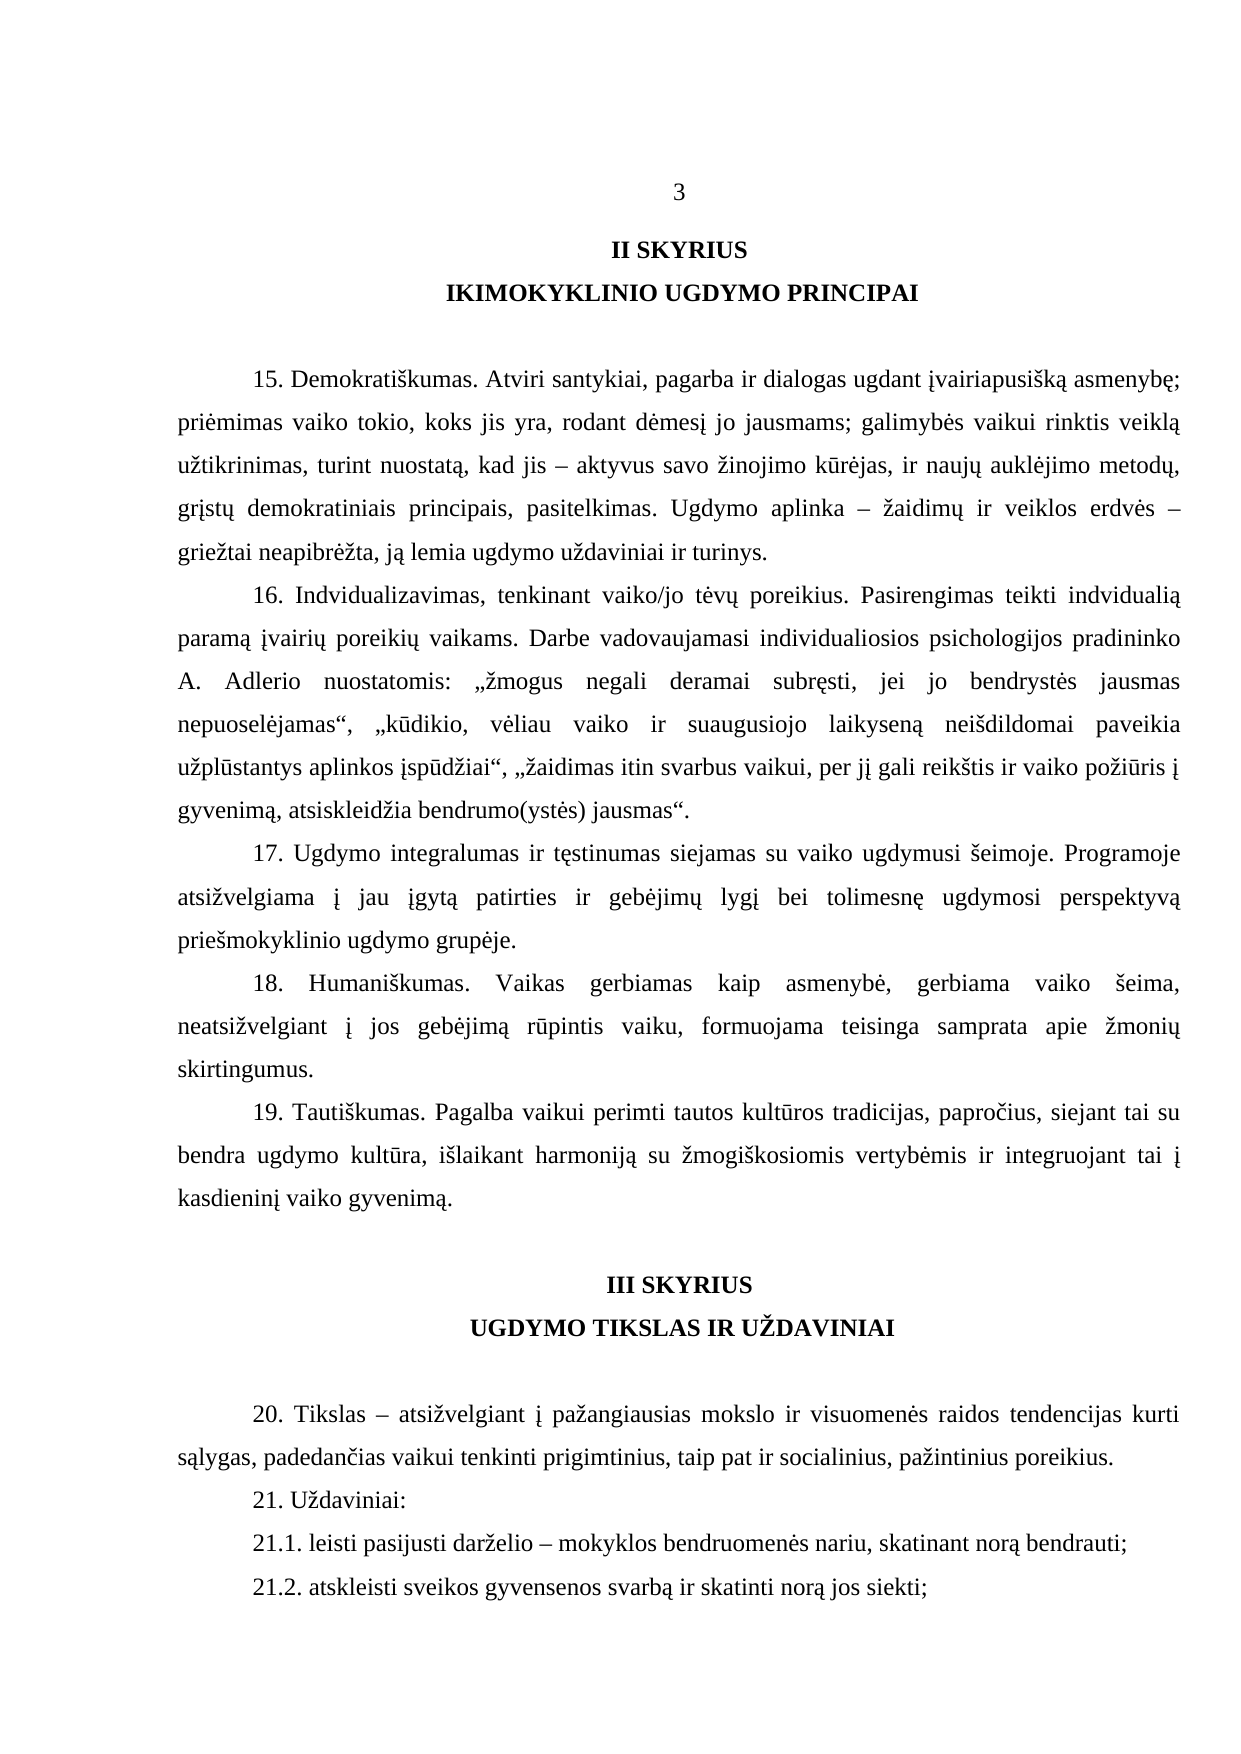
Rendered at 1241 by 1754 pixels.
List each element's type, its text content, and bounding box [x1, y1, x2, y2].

text III SKYRIUS [177, 1270, 1181, 1298]
text 17. Ugdymo integralumas ir tęstinumas siejamas su vaiko ugdymusi šeimoje. Programoje atsižvelgiama į jau įgytą patirties ir gebėjimų lygį bei tolimesnę ugdymosi perspektyvą priešmokyklinio ugdymo grupėje. [177, 838, 1181, 953]
text 19. Tautiškumas. Pagalba vaikui perimti tautos kultūros tradicijas, papročius, siejant tai su bendra ugdymo kultūra, išlaikant harmoniją su žmogiškosiomis vertybėmis ir integruojant tai į kasdieninį vaiko gyvenimą. [177, 1097, 1181, 1212]
text II SKYRIUS [177, 235, 1181, 263]
text 21.1. leisti pasijusti darželio – mokyklos bendruomenės nariu, skatinant norą bendrauti; [177, 1528, 1181, 1557]
text 18. Humaniškumas. Vaikas gerbiamas kaip asmenybė, gerbiama vaiko šeima, neatsižvelgiant į jos gebėjimą rūpintis vaiku, formuojama teisinga samprata apie žmonių skirtingumus. [177, 968, 1181, 1083]
text UGDYMO TIKSLAS IR UŽDAVINIAI [177, 1313, 1181, 1342]
text 20. Tikslas – atsižvelgiant į pažangiausias mokslo ir visuomenės raidos tendencijas kurti sąlygas, padedančias vaikui tenkinti prigimtinius, taip pat ir socialinius, pažintinius poreikius. [177, 1399, 1181, 1471]
text IKIMOKYKLINIO UGDYMO PRINCIPAI [177, 278, 1181, 307]
text 15. Demokratiškumas. Atviri santykiai, pagarba ir dialogas ugdant įvairiapusišką asmenybę; priėmimas vaiko tokio, koks jis yra, rodant dėmesį jo jausmams; galimybės vaikui rinktis veiklą užtikrinimas, turint nuostatą, kad jis – aktyvus savo žinojimo kūrėjas, ir naujų auklėjimo metodų, grįstų demokratiniais principais, pasitelkimas. Ugdymo aplinka – žaidimų ir veiklos erdvės – griežtai neapibrėžta, ją lemia ugdymo uždaviniai ir turinys. [177, 364, 1181, 565]
text 21.2. atskleisti sveikos gyvensenos svarbą ir skatinti norą jos siekti; [177, 1572, 1181, 1600]
text 16. Indvidualizavimas, tenkinant vaiko/jo tėvų poreikius. Pasirengimas teikti indvidualią paramą įvairių poreikių vaikams. Darbe vadovaujamasi individualiosios psichologijos pradininko A. Adlerio nuostatomis: „žmogus negali deramai subręsti, jei jo bendrystės jausmas nepuoselėjamas“, „kūdikio, vėliau vaiko ir suaugusiojo laikyseną neišdildomai paveikia užplūstantys aplinkos įspūdžiai“, „žaidimas itin svarbus vaikui, per jį gali reikštis ir vaiko požiūris į gyvenimą, atsiskleidžia bendrumo(ystės) jausmas“. [177, 580, 1181, 824]
text 21. Uždaviniai: [177, 1485, 1181, 1514]
